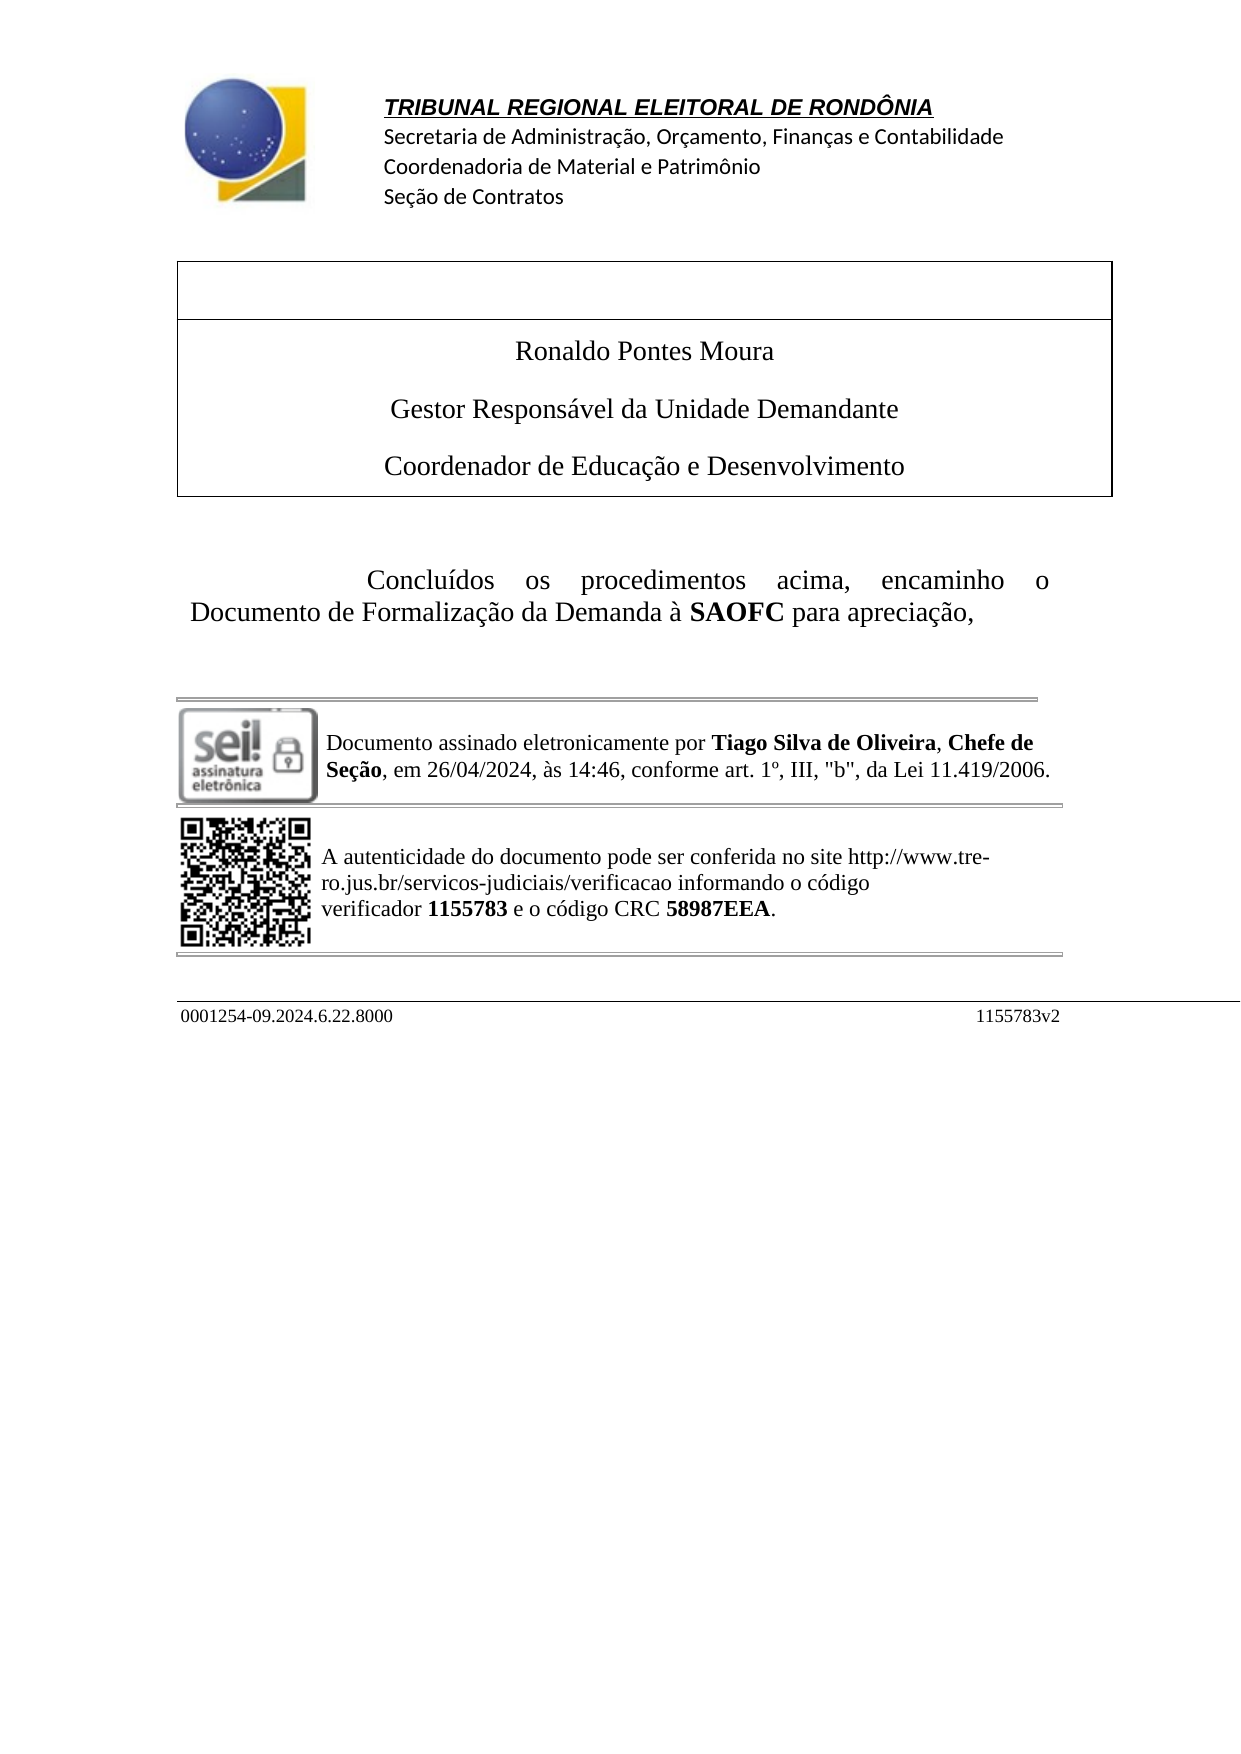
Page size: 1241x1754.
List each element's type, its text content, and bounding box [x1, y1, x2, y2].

table_cell Ronaldo Pontes Moura Gestor Responsável da Unidade Demandante Coordenador de Educação e Desenvolvimento [178, 320, 1111, 496]
table_header 1155783v2 [620, 1002, 1063, 1029]
table_header A autenticidade do documento pode ser conferida no site http://www.tre-ro.jus.br/servicos-judiciais/verificacao informando o código verificador 1155783 e o código CRC 58987EEA. [319, 814, 1072, 951]
table_header 0001254-09.2024.6.22.8000 [177, 1002, 620, 1029]
table_header [177, 814, 319, 951]
table_header [177, 707, 324, 803]
table_header [178, 262, 1111, 318]
text Concluídos os procedimentos acima, encaminho o Documento de Formalização da Demanda à SAOFC para apreciação, [190, 563, 1051, 628]
table_header Documento assinado eletronicamente por Tiago Silva de Oliveira, Chefe de Seção, em 26/04/2024, às 14:46, conforme art. 1º, III, "b", da Lei 11.419/2006. [324, 707, 1072, 804]
